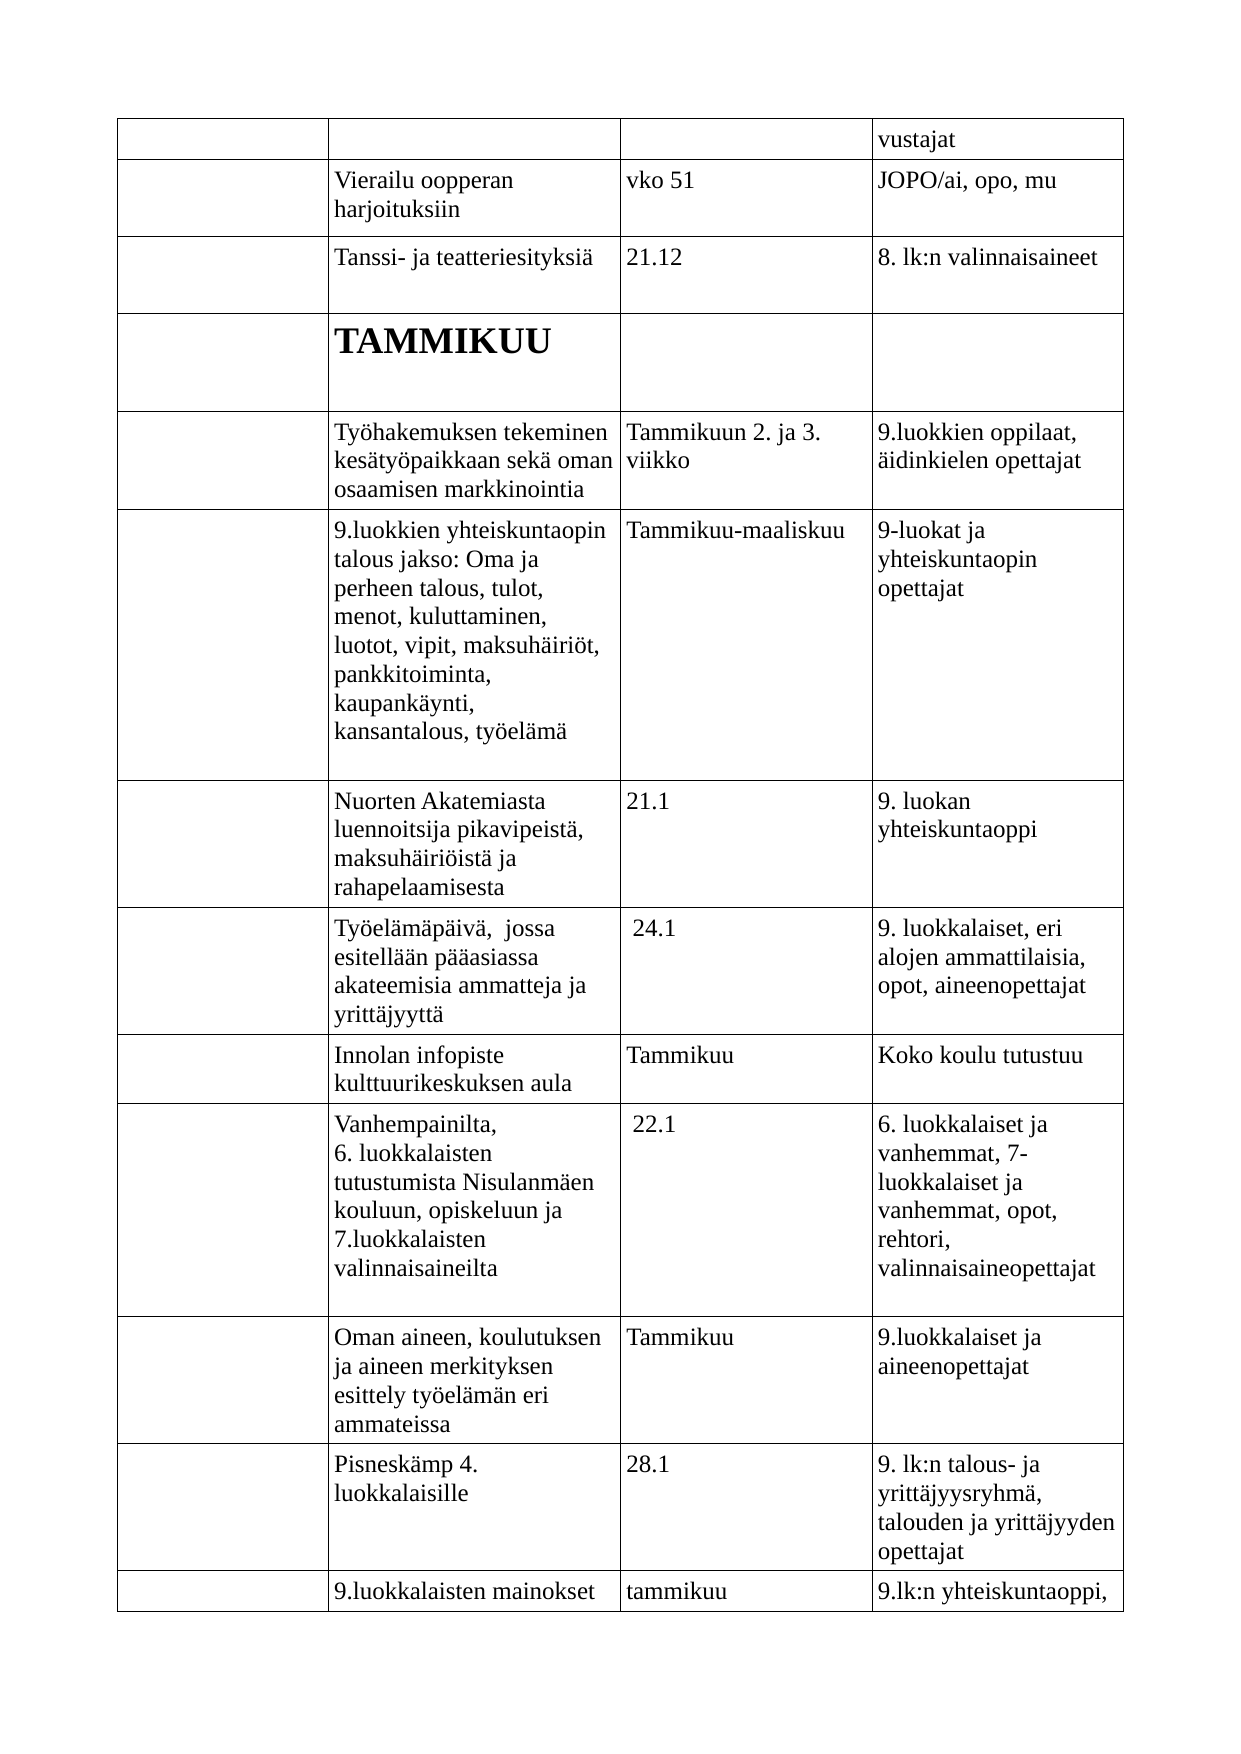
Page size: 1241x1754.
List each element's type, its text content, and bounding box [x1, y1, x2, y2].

table_cell 9-luokat ja yhteiskuntaopin opettajat [873, 510, 1123, 779]
table_cell Vanhempainilta, 6. luokkalaisten tutustumista Nisulanmäen kouluun, opiskeluun ja 7.luokkalaisten valinnaisaineilta [329, 1104, 620, 1316]
table_cell [118, 1317, 328, 1443]
table_cell [329, 119, 620, 159]
table_cell [873, 314, 1123, 411]
table_cell [118, 1571, 328, 1611]
table_cell 9.luokkalaisten mainokset [329, 1571, 620, 1611]
table_cell Pisneskämp 4. luokkalaisille [329, 1444, 620, 1570]
table_cell [118, 781, 328, 907]
table_cell 9.luokkien yhteiskuntaopin talous jakso: Oma ja perheen talous, tulot, menot, kuluttaminen, luotot, vipit, maksuhäiriöt, pankkitoiminta, kaupankäynti, kansantalous, työelämä [329, 510, 620, 779]
table_cell Vierailu oopperan harjoituksiin [329, 160, 620, 236]
table_cell [118, 314, 328, 411]
table_cell Työelämäpäivä, jossa esitellään pääasiassa akateemisia ammatteja ja yrittäjyyttä [329, 908, 620, 1033]
table_cell tammikuu [621, 1571, 872, 1611]
table_cell Innolan infopiste kulttuurikeskuksen aula [329, 1035, 620, 1103]
table_cell [118, 160, 328, 236]
table_cell 21.12 [621, 237, 872, 312]
table_cell [118, 510, 328, 779]
table_cell JOPO/ai, opo, mu [873, 160, 1123, 236]
table_cell Tammikuu [621, 1035, 872, 1103]
table_cell Tammikuu [621, 1317, 872, 1443]
table_cell 24.1 [621, 908, 872, 1033]
table_cell 22.1 [621, 1104, 872, 1316]
table_cell 28.1 [621, 1444, 872, 1570]
table_cell Työhakemuksen tekeminen kesätyöpaikkaan sekä oman osaamisen markkinointia [329, 412, 620, 509]
table_cell Tammikuun 2. ja 3. viikko [621, 412, 872, 509]
table_cell 9.luokkalaiset ja aineenopettajat [873, 1317, 1123, 1443]
table_cell [118, 1035, 328, 1103]
table_cell Tammikuu-maaliskuu [621, 510, 872, 779]
table_cell [118, 1444, 328, 1570]
table_cell 9.luokkien oppilaat, äidinkielen opettajat [873, 412, 1123, 509]
table_cell [118, 119, 328, 159]
table_cell Koko koulu tutustuu [873, 1035, 1123, 1103]
table_cell 9. luokkalaiset, eri alojen ammattilaisia, opot, aineenopettajat [873, 908, 1123, 1033]
table_cell [118, 412, 328, 509]
table_cell [118, 1104, 328, 1316]
table_cell 21.1 [621, 781, 872, 907]
table_cell [118, 237, 328, 312]
table_cell TAMMIKUU [329, 314, 620, 411]
table_cell 9. luokan yhteiskuntaoppi [873, 781, 1123, 907]
table_cell vustajat [873, 119, 1123, 159]
table_cell [118, 908, 328, 1033]
table_cell vko 51 [621, 160, 872, 236]
table_cell [621, 119, 872, 159]
table_cell Nuorten Akatemiasta luennoitsija pikavipeistä, maksuhäiriöistä ja rahapelaamisesta [329, 781, 620, 907]
table_cell 6. luokkalaiset ja vanhemmat, 7-luokkalaiset ja vanhemmat, opot, rehtori, valinnaisaineopettajat [873, 1104, 1123, 1316]
table_cell 8. lk:n valinnaisaineet [873, 237, 1123, 312]
table_cell 9.lk:n yhteiskuntaoppi, [873, 1571, 1123, 1611]
table_cell 9. lk:n talous- ja yrittäjyysryhmä, talouden ja yrittäjyyden opettajat [873, 1444, 1123, 1570]
table_cell [621, 314, 872, 411]
table_cell Tanssi- ja teatteriesityksiä [329, 237, 620, 312]
table_cell Oman aineen, koulutuksen ja aineen merkityksen esittely työelämän eri ammateissa [329, 1317, 620, 1443]
